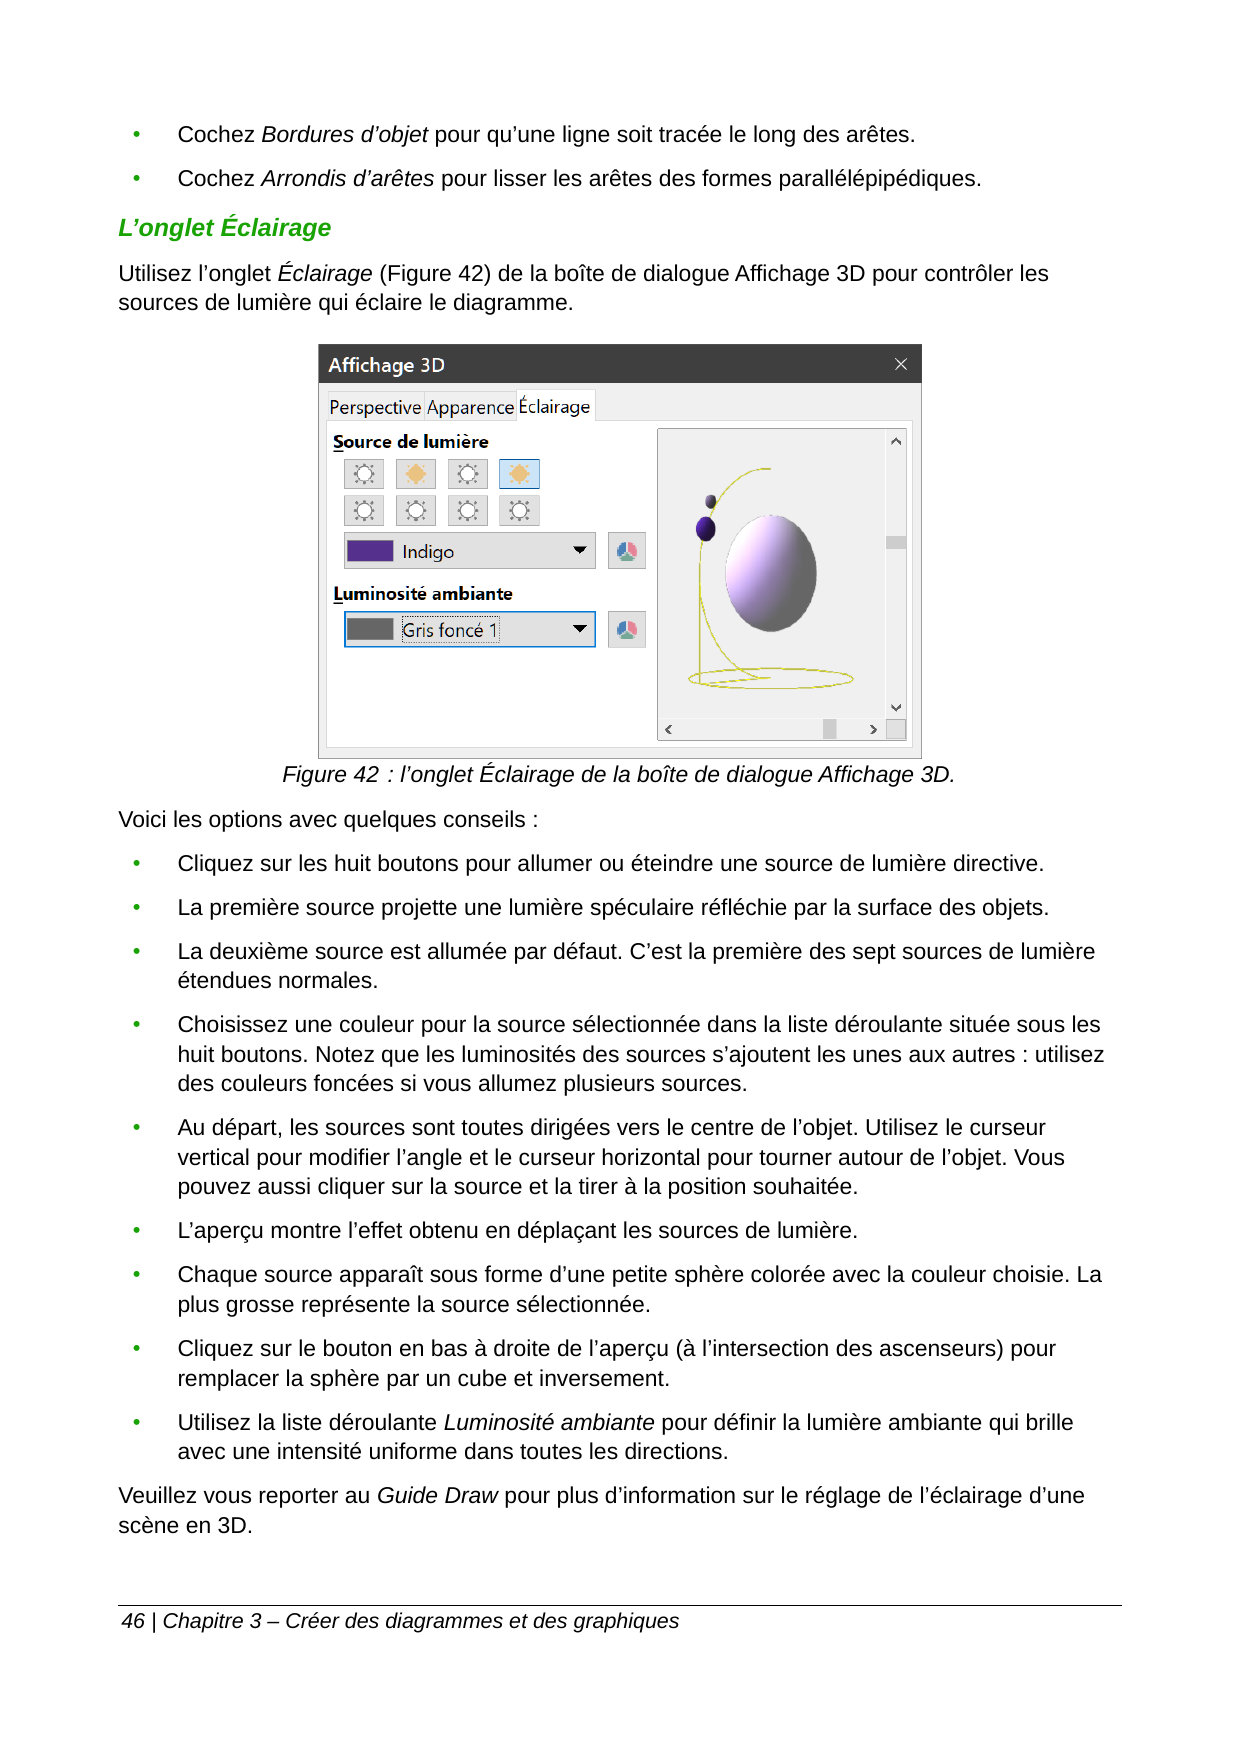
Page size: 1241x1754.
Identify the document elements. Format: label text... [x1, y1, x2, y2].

list Utilisez la liste déroulante Luminosité ambiante pour définir la lumière ambiante qui brille avec une intensité uniforme dans toutes les directions. [133, 1405, 1122, 1464]
list Au départ, les sources sont toutes dirigées vers le centre de l’objet. Utilisez le curseur vertical pour modifier l’angle et le curseur horizontal pour tourner autour de l’objet. Vous pouvez aussi cliquer sur la source et la tirer à la position souhaitée. [133, 1111, 1122, 1200]
list La deuxième source est allumée par défaut. C’est la première des sept sources de lumière étendues normales. [133, 935, 1122, 994]
list Cochez Bordures d’objet pour qu’une ligne soit tracée le long des arêtes. [133, 118, 1122, 148]
list Cliquez sur le bouton en bas à droite de l’aperçu (à l’intersection des ascenseurs) pour remplacer la sphère par un cube et inversement. [133, 1332, 1122, 1391]
text Figure 42 : l’onglet Éclairage de la boîte de dialogue Affichage 3D. [118, 758, 1122, 788]
subtitle L’onglet Éclairage [118, 212, 1122, 242]
text Voici les options avec quelques conseils : [118, 802, 1122, 832]
list Chaque source apparaît sous forme d’une petite sphère colorée avec la couleur choisie. La plus grosse représente la source sélectionnée. [133, 1258, 1122, 1317]
list La première source projette une lumière spéculaire réfléchie par la surface des objets. [133, 891, 1122, 920]
text Utilisez l’onglet Éclairage (Figure 42) de la boîte de dialogue Affichage 3D pour contrôler les sources de lumière qui éclaire le diagramme. [118, 256, 1122, 315]
list Cliquez sur les huit boutons pour allumer ou éteindre une source de lumière directive. [133, 847, 1122, 876]
picture [318, 344, 922, 759]
text Veuillez vous reporter au Guide Draw pour plus d’information sur le réglage de l’éclairage d’une scène en 3D. [118, 1479, 1122, 1538]
list L’aperçu montre l’effet obtenu en déplaçant les sources de lumière. [133, 1214, 1122, 1244]
list Choisissez une couleur pour la source sélectionnée dans la liste déroulante située sous les huit boutons. Notez que les luminosités des sources s’ajoutent les unes aux autres : utilisez des couleurs foncées si vous allumez plusieurs sources. [133, 1008, 1122, 1097]
list Cochez Arrondis d’arêtes pour lisser les arêtes des formes parallélépipédiques. [133, 162, 1122, 192]
